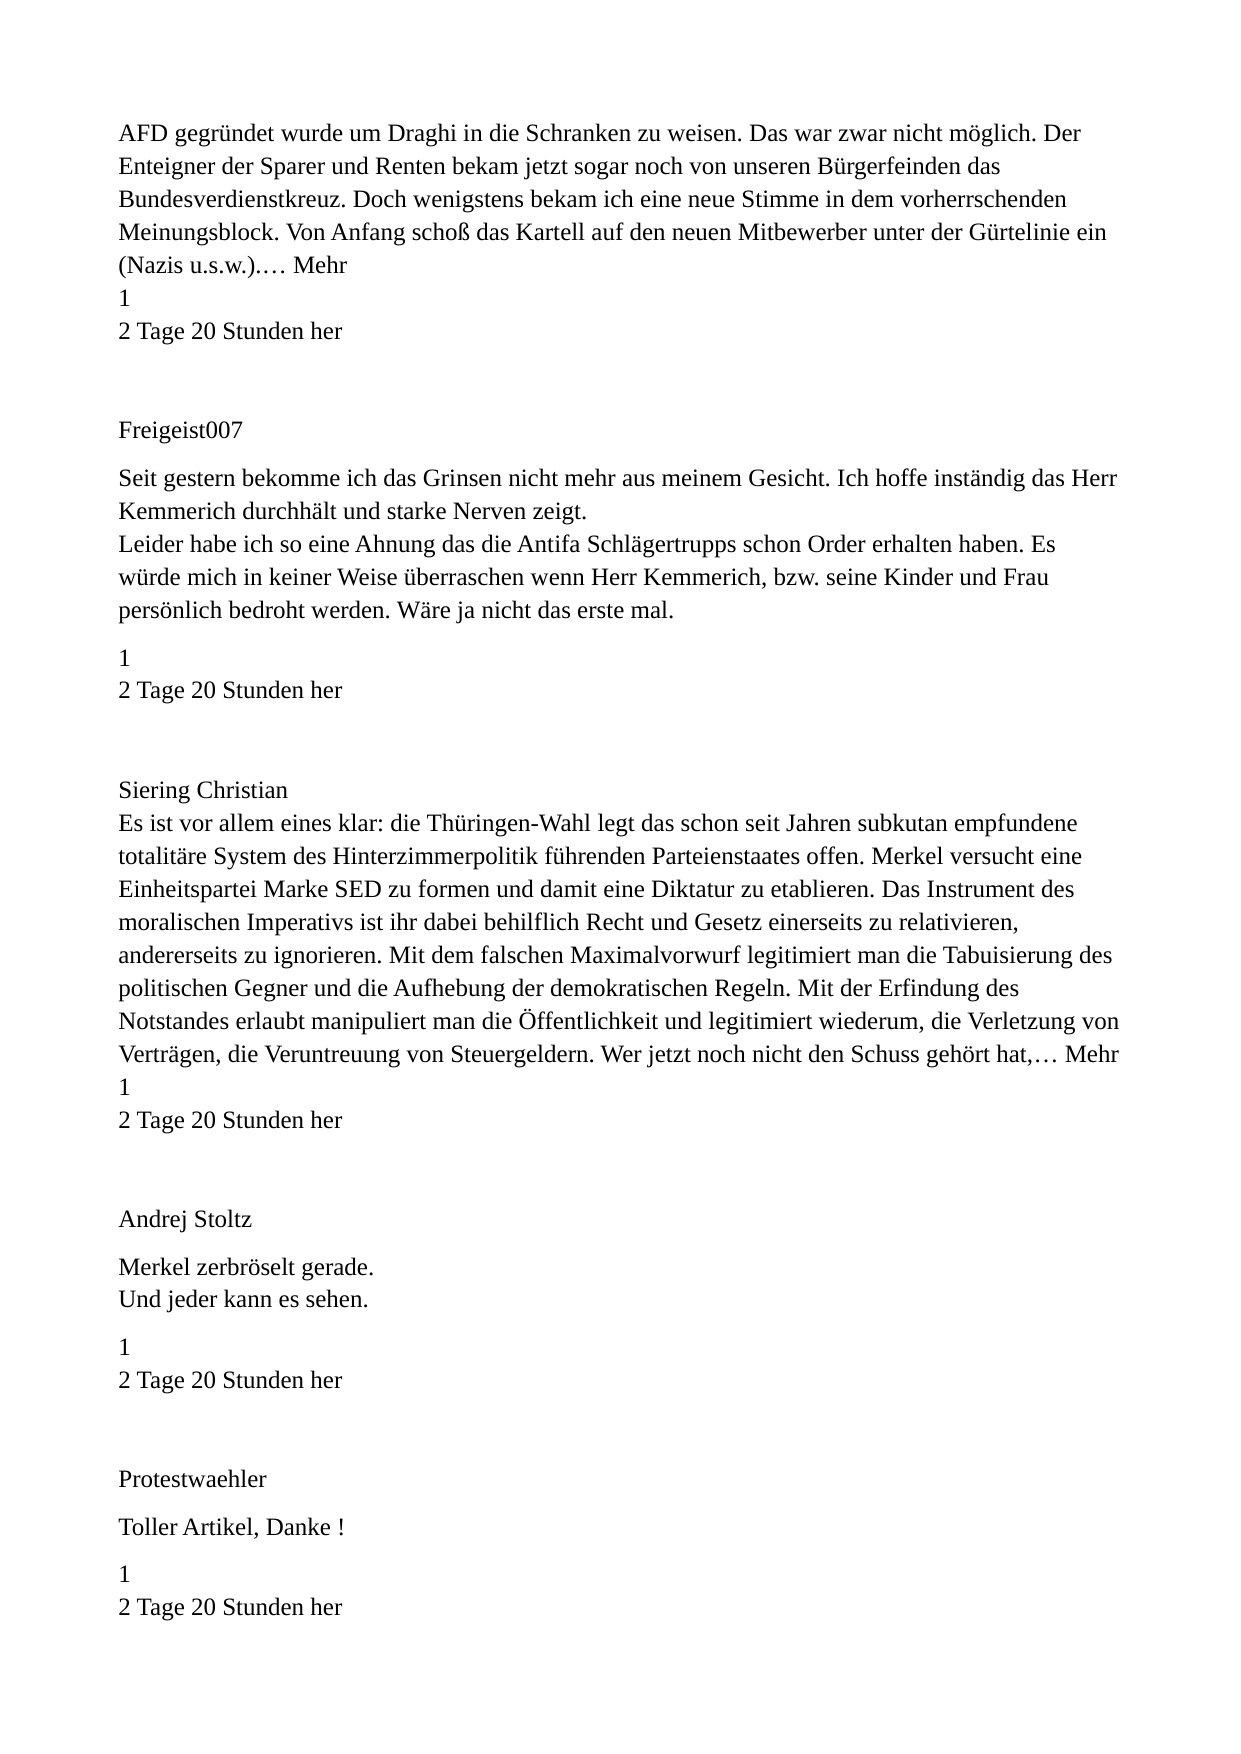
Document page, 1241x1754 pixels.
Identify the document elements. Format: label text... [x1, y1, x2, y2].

text 1 [118, 1332, 1122, 1361]
text 2 Tage 20 Stunden her [118, 316, 1122, 345]
text 1 [118, 1559, 1122, 1588]
text Freigeist007 [118, 415, 1122, 444]
text Protestwaehler [118, 1464, 1122, 1493]
text 2 Tage 20 Stunden her [118, 676, 1122, 704]
text AFD gegründet wurde um Draghi in die Schranken zu weisen. Das war zwar nicht möglich. Der Enteigner der Sparer und Renten bekam jetzt sogar noch von unseren Bürgerfeinden das Bundesverdienstkreuz. Doch wenigstens bekam ich eine neue Stimme in dem vorherrschenden Meinungsblock. Von Anfang schoß das Kartell auf den neuen Mitbewerber unter der Gürtelinie ein (Nazis u.s.w.).… Mehr [118, 118, 1122, 279]
text 2 Tage 20 Stunden her [118, 1105, 1122, 1134]
text 1 [118, 643, 1122, 671]
text Merkel zerbröselt gerade. Und jeder kann es sehen. [118, 1252, 1122, 1313]
text Andrej Stoltz [118, 1204, 1122, 1233]
text 2 Tage 20 Stunden her [118, 1365, 1122, 1394]
text Seit gestern bekomme ich das Grinsen nicht mehr aus meinem Gesicht. Ich hoffe inständig das Herr Kemmerich durchhält und starke Nerven zeigt. Leider habe ich so eine Ahnung das die Antifa Schlägertrupps schon Order erhalten haben. Es würde mich in keiner Weise überraschen wenn Herr Kemmerich, bzw. seine Kinder und Frau persönlich bedroht werden. Wäre ja nicht das erste mal. [118, 463, 1122, 624]
text Es ist vor allem eines klar: die Thüringen-Wahl legt das schon seit Jahren subkutan empfundene totalitäre System des Hinterzimmerpolitik führenden Parteienstaates offen. Merkel versucht eine Einheitspartei Marke SED zu formen und damit eine Diktatur zu etablieren. Das Instrument des moralischen Imperativs ist ihr dabei behilflich Recht und Gesetz einerseits zu relativieren, andererseits zu ignorieren. Mit dem falschen Maximalvorwurf legitimiert man die Tabuisierung des politischen Gegner und die Aufhebung der demokratischen Regeln. Mit der Erfindung des Notstandes erlaubt manipuliert man die Öffentlichkeit und legitimiert wiederum, die Verletzung von Verträgen, die Veruntreuung von Steuergeldern. Wer jetzt noch nicht den Schuss gehört hat,… Mehr [118, 808, 1122, 1068]
text Siering Christian [118, 775, 1122, 803]
text 1 [118, 283, 1122, 312]
text 1 [118, 1072, 1122, 1101]
text Toller Artikel, Danke ! [118, 1512, 1122, 1541]
text 2 Tage 20 Stunden her [118, 1592, 1122, 1621]
